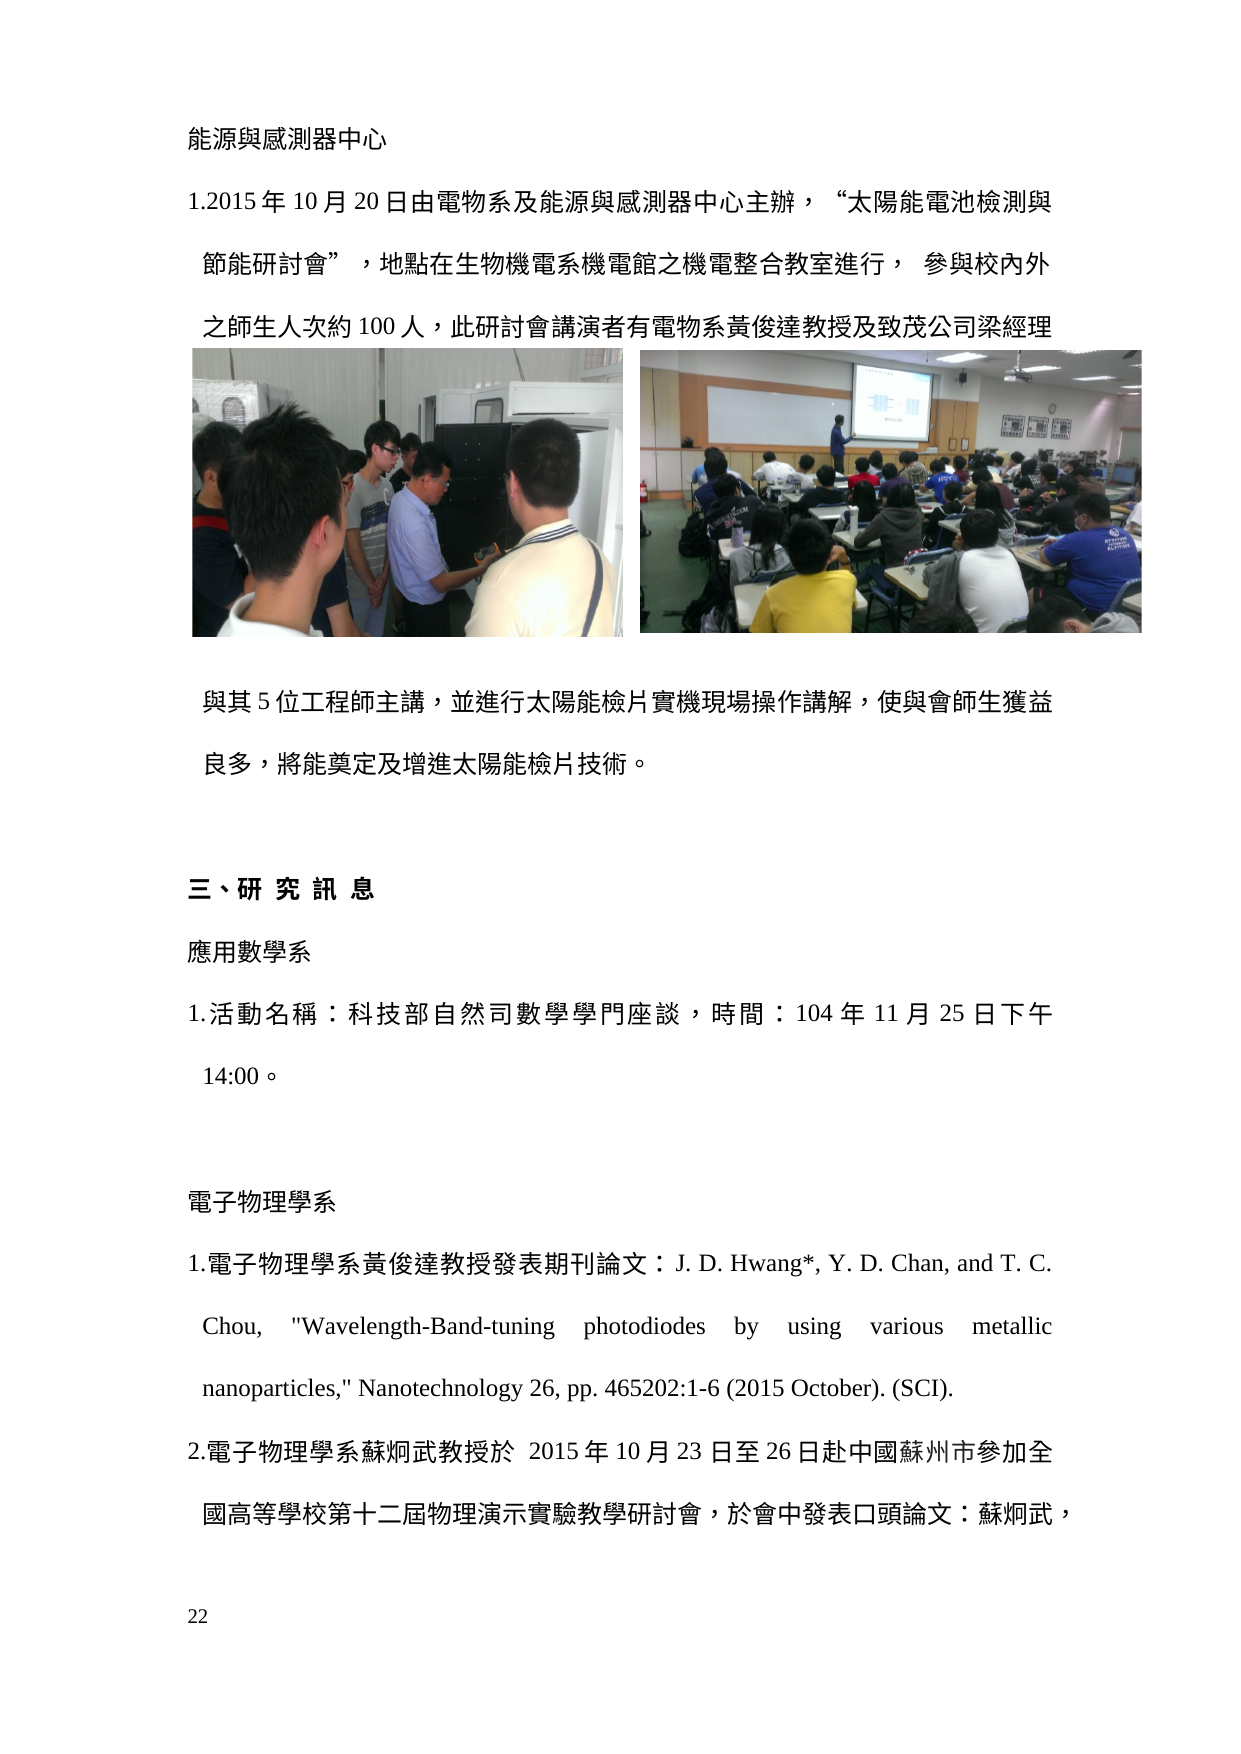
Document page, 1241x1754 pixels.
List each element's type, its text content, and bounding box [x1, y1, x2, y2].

text 1.電子物理學系黃俊達教授發表期刊論文：J. D. Hwang*, Y. D. Chan, and T. C. Chou, "Wavelength-Band-tuning photodiodes by using various metallic nanoparticles," Nanotechnology 26, pp. 465202:1-6 (2015 October). (SCI). [187, 1221, 1053, 1409]
text 能源與感測器中心 [187, 96, 1053, 159]
text 1.2015年10月20日由電物系及能源與感測器中心主辦，“太陽能電池檢測與節能研討會”，地點在生物機電系機電館之機電整合教室進行， 參與校內外之師生人次約100人，此研討會講演者有電物系黃俊達教授及致茂公司梁經理與其5位工程師主講，並進行太陽能檢片實機現場操作講解，使與會師生獲益良多，將能奠定及增進太陽能檢片技術。 [187, 159, 1053, 784]
text 2.電子物理學系蘇炯武教授於 2015年10月23 日至26日赴中國蘇州市參加全國高等學校第十二屆物理演示實驗教學研討會，於會中發表口頭論文：蘇炯武，『運混成教學進行計算器程式模擬及儀器控制對物理系學生的成效分析』(oral A-1000-0712)。 [187, 1409, 1053, 1534]
text 電子物理學系 [187, 1159, 1053, 1221]
text 1.活動名稱：科技部自然司數學學門座談，時間：104年11月25日下午14:00。 [187, 971, 1053, 1096]
text 應用數學系 [187, 909, 1053, 971]
text 三、研 究 訊 息 [187, 846, 1053, 909]
